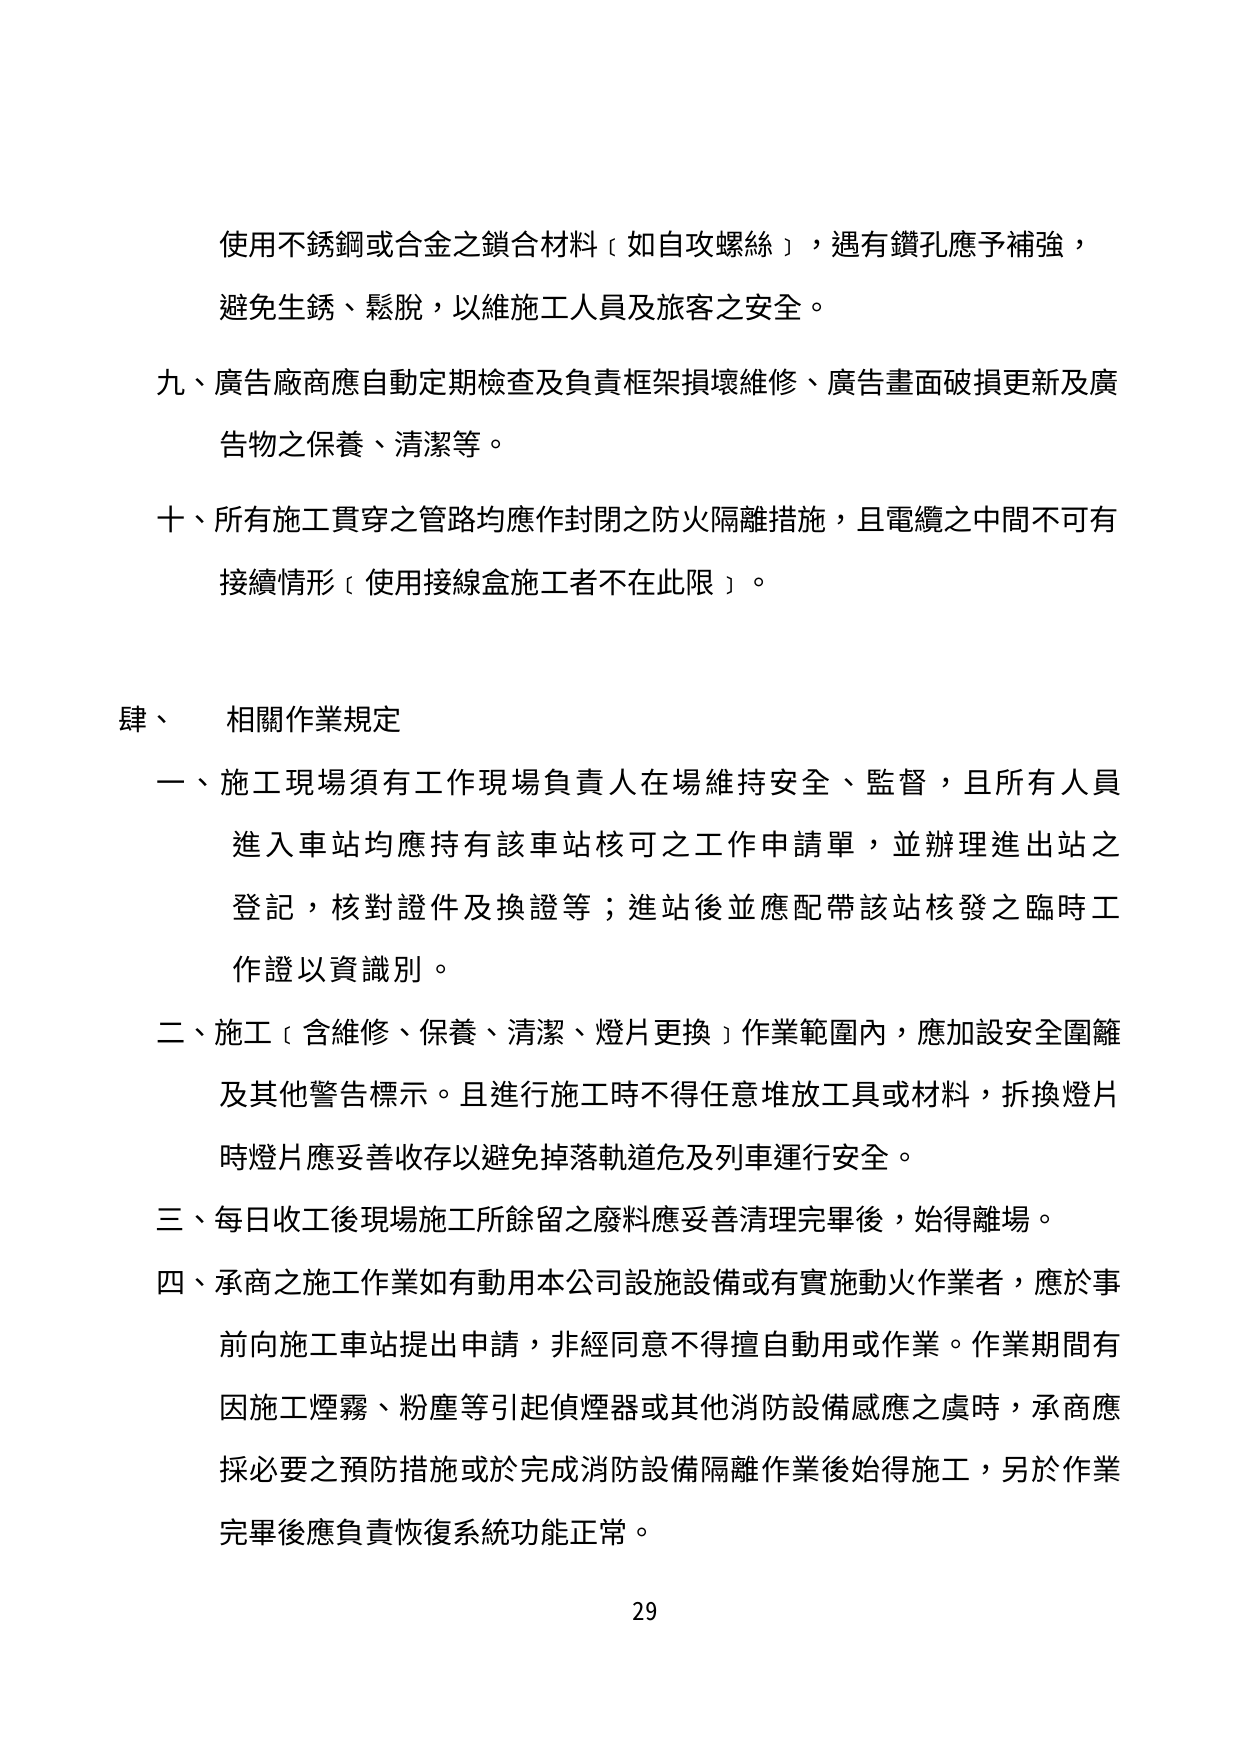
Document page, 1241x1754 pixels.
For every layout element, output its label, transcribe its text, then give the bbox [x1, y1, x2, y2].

list 相關作業規定 [118, 676, 1122, 739]
text 使用不銹鋼或合金之鎖合材料﹝如自攻螺絲﹞，遇有鑽孔應予補強，避免生銹、鬆脫，以維施工人員及旅客之安全。 [156, 201, 1122, 326]
text 九、廣告廠商應自動定期檢查及負責框架損壞維修、廣告畫面破損更新及廣告物之保養、清潔等。 [156, 339, 1122, 464]
text 三、每日收工後現場施工所餘留之廢料應妥善清理完畢後，始得離場。 [156, 1176, 1122, 1239]
text 二、施工﹝含維修、保養、清潔、燈片更換﹞作業範圍內，應加設安全圍籬及其他警告標示。且進行施工時不得任意堆放工具或材料，拆換燈片時燈片應妥善收存以避免掉落軌道危及列車運行安全。 [156, 989, 1122, 1176]
text 四、承商之施工作業如有動用本公司設施設備或有實施動火作業者，應於事前向施工車站提出申請，非經同意不得擅自動用或作業。作業期間有因施工煙霧、粉塵等引起偵煙器或其他消防設備感應之虞時，承商應採必要之預防措施或於完成消防設備隔離作業後始得施工，另於作業完畢後應負責恢復系統功能正常。 [156, 1239, 1122, 1551]
text 十、所有施工貫穿之管路均應作封閉之防火隔離措施，且電纜之中間不可有接續情形﹝使用接線盒施工者不在此限﹞。 [156, 476, 1122, 601]
text 一、施工現場須有工作現場負責人在場維持安全、監督，且所有人員進入車站均應持有該車站核可之工作申請單，並辦理進出站之登記，核對證件及換證等；進站後並應配帶該站核發之臨時工作證以資識別。 [156, 739, 1122, 989]
